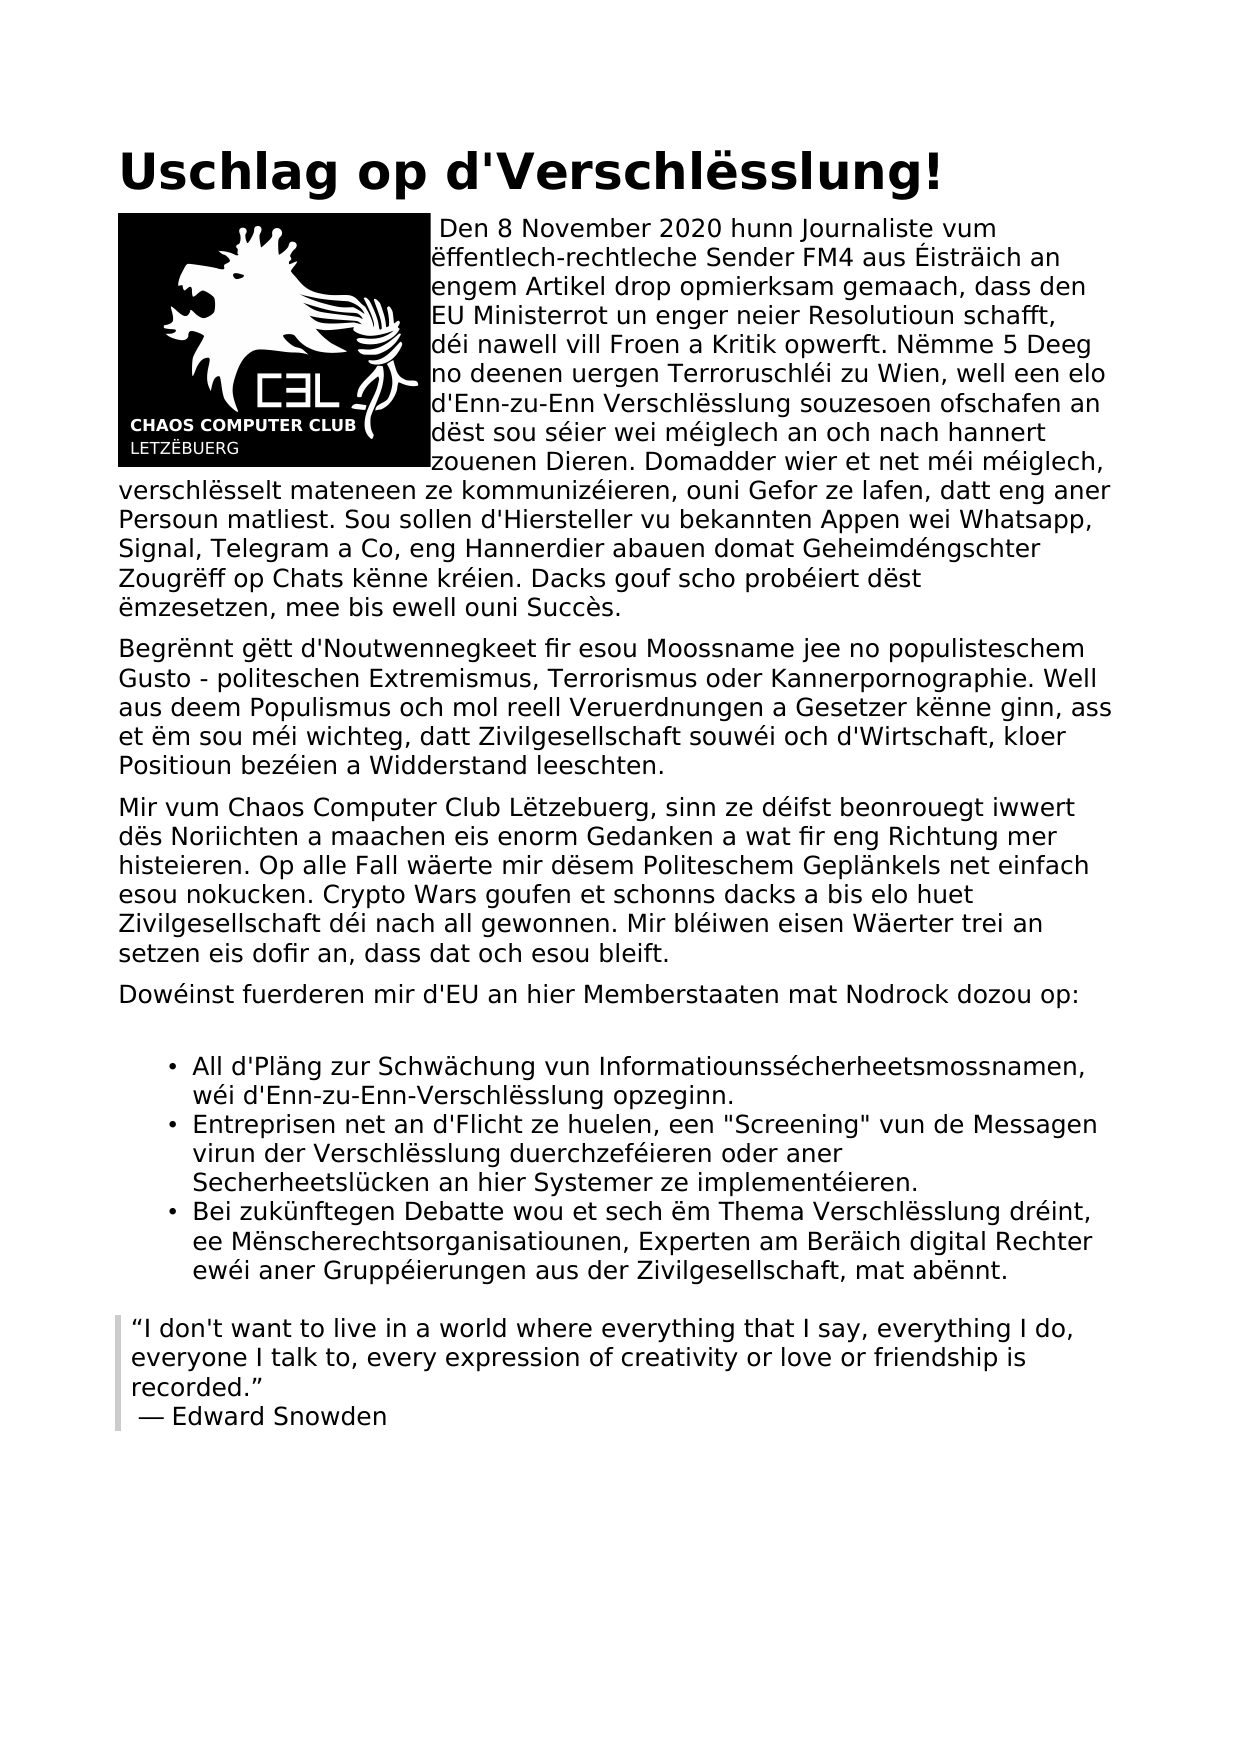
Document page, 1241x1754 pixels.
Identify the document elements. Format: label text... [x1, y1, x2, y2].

subtitle Uschlag op d'Verschlësslung! [118, 143, 1122, 201]
list All d'Pläng zur Schwächung vun Informatiounssécherheetsmossnamen, wéi d'Enn-zu-Enn-Verschlësslung opzeginn. [177, 1052, 1122, 1110]
text Dowéinst fuerderen mir d'EU an hier Memberstaaten mat Nodrock dozou op: [118, 981, 1122, 1010]
table_header “I don't want to live in a world where everything that I say, everything I do, everyone I talk to, every expression of creativity or love or friendship is recorded.” ― Edward Snowden [121, 1315, 1122, 1431]
text Mir vum Chaos Computer Club Lëtzebuerg, sinn ze déifst beonrouegt iwwert dës Noriichten a maachen eis enorm Gedanken a wat fir eng Richtung mer histeieren. Op alle Fall wäerte mir dësem Politeschem Geplänkels net einfach esou nokucken. Crypto Wars goufen et schonns dacks a bis elo huet Zivilgesellschaft déi nach all gewonnen. Mir bléiwen eisen Wäerter trei an setzen eis dofir an, dass dat och esou bleift. [118, 793, 1122, 968]
list Bei zukünftegen Debatte wou et sech ëm Thema Verschlësslung dréint, ee Mënscherechtsorganisatiounen, Experten am Beräich digital Rechter ewéi aner Gruppéierungen aus der Zivilgesellschaft, mat abënnt. [177, 1197, 1122, 1285]
picture [118, 213, 431, 467]
text Begrënnt gëtt d'Noutwennegkeet fir esou Moossname jee no populisteschem Gusto - politeschen Extremismus, Terrorismus oder Kannerpornographie. Well aus deem Populismus och mol reell Veruerdnungen a Gesetzer kënne ginn, ass et ëm sou méi wichteg, datt Zivilgesellschaft souwéi och d'Wirtschaft, kloer Positioun bezéien a Widderstand leeschten. [118, 635, 1122, 781]
text Den 8 November 2020 hunn Journaliste vum ëffentlech-rechtleche Sender FM4 aus Éisträich an engem Artikel drop opmierksam gemaach, dass den EU Ministerrot un enger neier Resolutioun schafft, déi nawell vill Froen a Kritik opwerft. Nëmme 5 Deeg no deenen uergen Terroruschléi zu Wien, well een elo d'Enn-zu-Enn Verschlësslung souzesoen ofschafen an dëst sou séier wei méiglech an och nach hannert zouenen Dieren. Domadder wier et net méi méiglech, verschlësselt mateneen ze kommunizéieren, ouni Gefor ze lafen, datt eng aner Persoun matliest. Sou sollen d'Hiersteller vu bekannten Appen wei Whatsapp, Signal, Telegram a Co, eng Hannerdier abauen domat Geheimdéngschter Zougrëff op Chats kënne kréien. Dacks gouf scho probéiert dëst ëmzesetzen, mee bis ewell ouni Succès. [118, 214, 1122, 622]
list Entreprisen net an d'Flicht ze huelen, een "Screening" vun de Messagen virun der Verschlësslung duerchzeféieren oder aner Secherheetslücken an hier Systemer ze implementéieren. [177, 1110, 1122, 1197]
